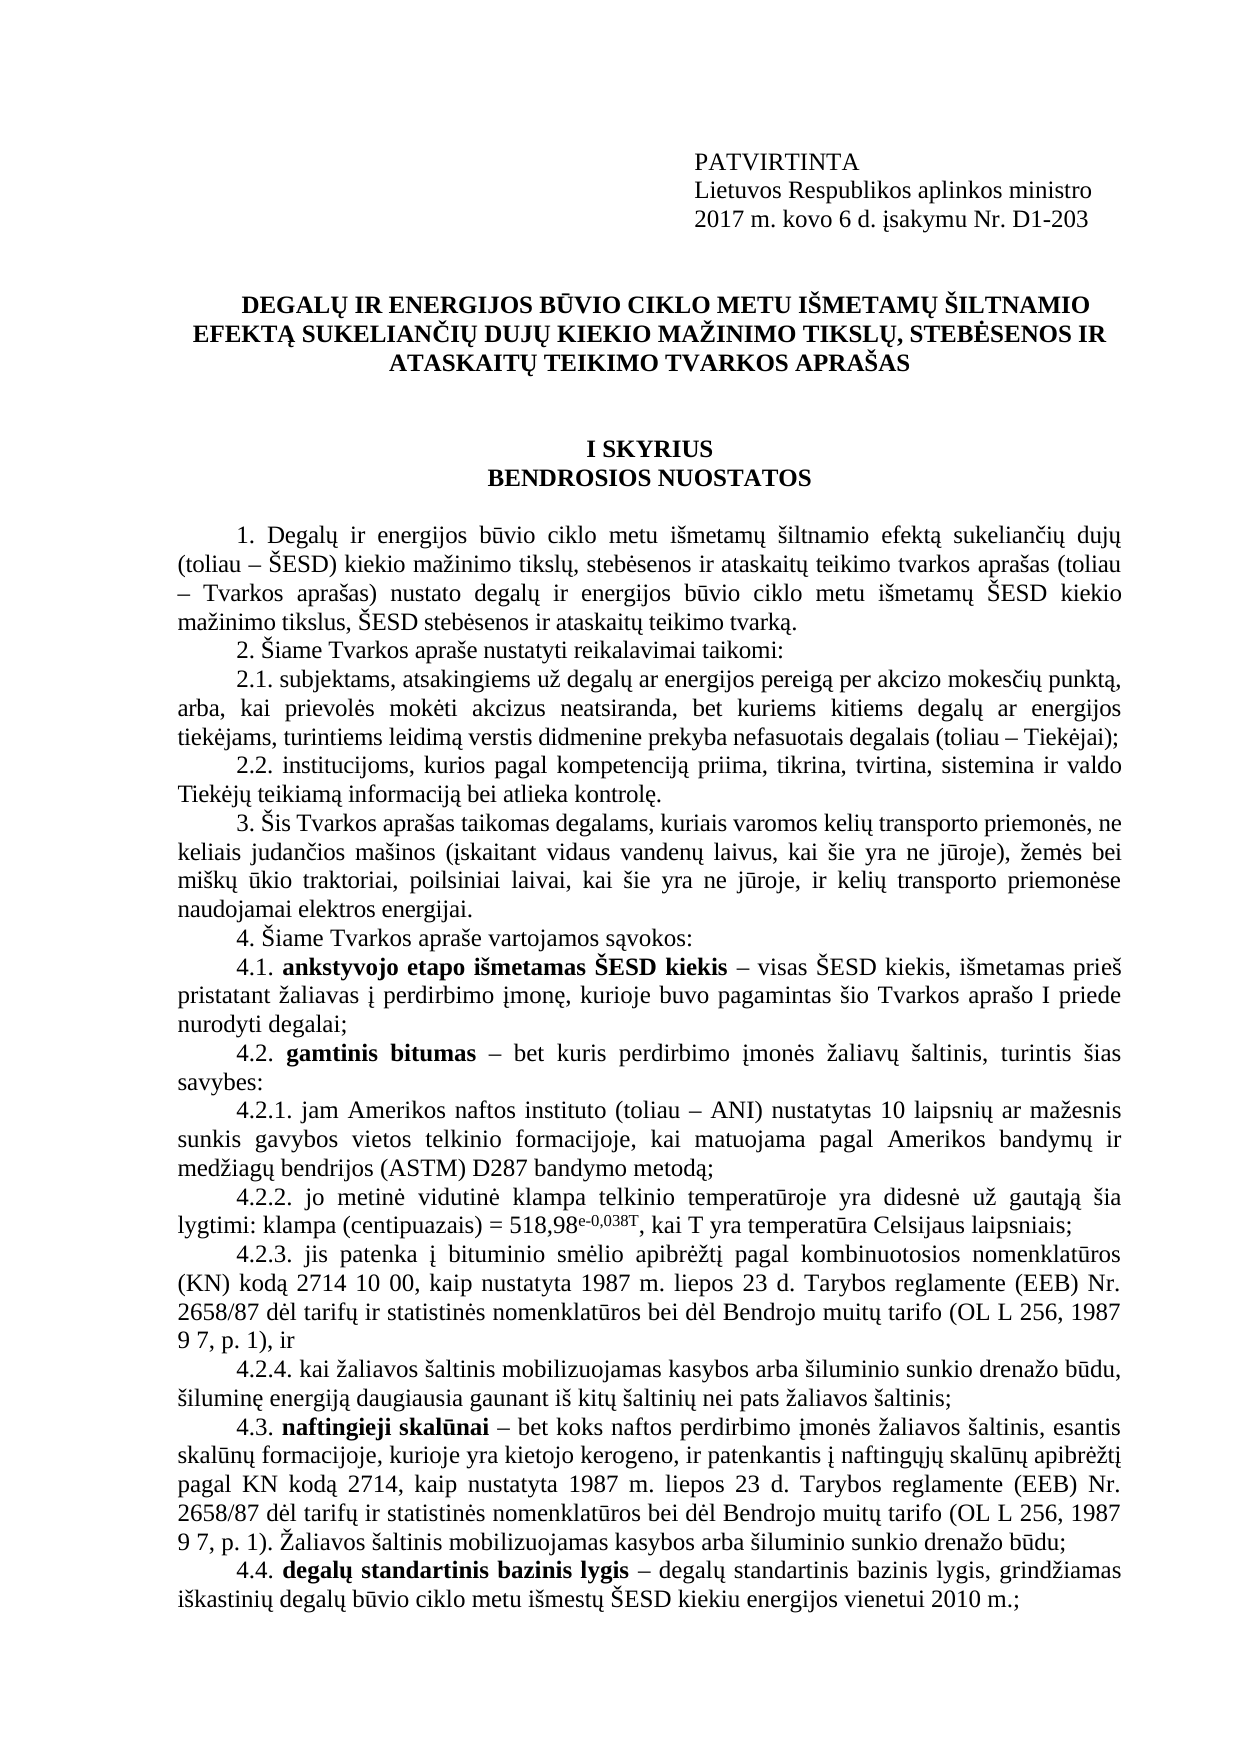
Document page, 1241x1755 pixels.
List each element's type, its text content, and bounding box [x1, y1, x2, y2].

text BENDROSIOS NUOSTATOS [177, 463, 1122, 492]
text 4. Šiame Tvarkos apraše vartojamos sąvokos: [177, 923, 1122, 952]
text 1. Degalų ir energijos būvio ciklo metu išmetamų šiltnamio efektą sukeliančių dujų (toliau – ŠESD) kiekio mažinimo tikslų, stebėsenos ir ataskaitų teikimo tvarkos aprašas (toliau – Tvarkos aprašas) nustato degalų ir energijos būvio ciklo metu išmetamų ŠESD kiekio mažinimo tikslus, ŠESD stebėsenos ir ataskaitų teikimo tvarką. [177, 521, 1122, 636]
text 2017 m. kovo 6 d. įsakymu Nr. D1-203 [620, 204, 1122, 233]
text PATVIRTINTA [559, 147, 1122, 176]
text 4.2.2. jo metinė vidutinė klampa telkinio temperatūroje yra didesnė už gautąją šia lygtimi: klampa (centipuazais) = 518,98e-0,038T, kai T yra temperatūra Celsijaus laipsniais; [177, 1182, 1122, 1239]
text degalų ir energijos BŪVIO CIKLO METU IŠMETAMŲ ŠILTNAMIO EFEKTĄ SUKELIANČIŲ DUJŲ KIEKIO MAŽINIMO TIKSLŲ, STEBĖSENOS IR ATASKAITŲ TEIKIMO TVARKOS APRAŠas [177, 291, 1122, 377]
text 4.3. naftingieji skalūnai – bet koks naftos perdirbimo įmonės žaliavos šaltinis, esantis skalūnų formacijoje, kurioje yra kietojo kerogeno, ir patenkantis į naftingųjų skalūnų apibrėžtį pagal KN kodą 2714, kaip nustatyta 1987 m. liepos 23 d. Tarybos reglamente (EEB) Nr. 2658/87 dėl tarifų ir statistinės nomenklatūros bei dėl Bendrojo muitų tarifo (OL L 256, 1987 9 7, p. 1). Žaliavos šaltinis mobilizuojamas kasybos arba šiluminio sunkio drenažo būdu; [177, 1412, 1122, 1556]
text Lietuvos Respublikos aplinkos ministro [650, 176, 1122, 204]
text 4.4. degalų standartinis bazinis lygis – degalų standartinis bazinis lygis, grindžiamas iškastinių degalų būvio ciklo metu išmestų ŠESD kiekiu energijos vienetui 2010 m.; [177, 1556, 1122, 1613]
text 4.2.3. jis patenka į bituminio smėlio apibrėžtį pagal kombinuotosios nomenklatūros (KN) kodą 2714 10 00, kaip nustatyta 1987 m. liepos 23 d. Tarybos reglamente (EEB) Nr. 2658/87 dėl tarifų ir statistinės nomenklatūros bei dėl Bendrojo muitų tarifo (OL L 256, 1987 9 7, p. 1), ir [177, 1239, 1122, 1354]
text 3. Šis Tvarkos aprašas taikomas degalams, kuriais varomos kelių transporto priemonės, ne keliais judančios mašinos (įskaitant vidaus vandenų laivus, kai šie yra ne jūroje), žemės bei miškų ūkio traktoriai, poilsiniai laivai, kai šie yra ne jūroje, ir kelių transporto priemonėse naudojamai elektros energijai. [177, 808, 1122, 923]
text 4.2.4. kai žaliavos šaltinis mobilizuojamas kasybos arba šiluminio sunkio drenažo būdu, šiluminę energiją daugiausia gaunant iš kitų šaltinių nei pats žaliavos šaltinis; [177, 1354, 1122, 1412]
text 4.2.1. jam Amerikos naftos instituto (toliau – ANI) nustatytas 10 laipsnių ar mažesnis sunkis gavybos vietos telkinio formacijoje, kai matuojama pagal Amerikos bandymų ir medžiagų bendrijos (ASTM) D287 bandymo metodą; [177, 1096, 1122, 1182]
text 2.2. institucijoms, kurios pagal kompetenciją priima, tikrina, tvirtina, sistemina ir valdo Tiekėjų teikiamą informaciją bei atlieka kontrolę. [177, 751, 1122, 808]
text 4.1. ankstyvojo etapo išmetamas ŠESD kiekis – visas ŠESD kiekis, išmetamas prieš pristatant žaliavas į perdirbimo įmonę, kurioje buvo pagamintas šio Tvarkos aprašo I priede nurodyti degalai; [177, 952, 1122, 1038]
text I skyrius [177, 434, 1122, 463]
text 2. Šiame Tvarkos apraše nustatyti reikalavimai taikomi: [177, 636, 1122, 664]
text 4.2. gamtinis bitumas – bet kuris perdirbimo įmonės žaliavų šaltinis, turintis šias savybes: [177, 1038, 1122, 1096]
text 2.1. subjektams, atsakingiems už degalų ar energijos pereigą per akcizo mokesčių punktą, arba, kai prievolės mokėti akcizus neatsiranda, bet kuriems kitiems degalų ar energijos tiekėjams, turintiems leidimą verstis didmenine prekyba nefasuotais degalais (toliau – Tiekėjai); [177, 664, 1122, 751]
